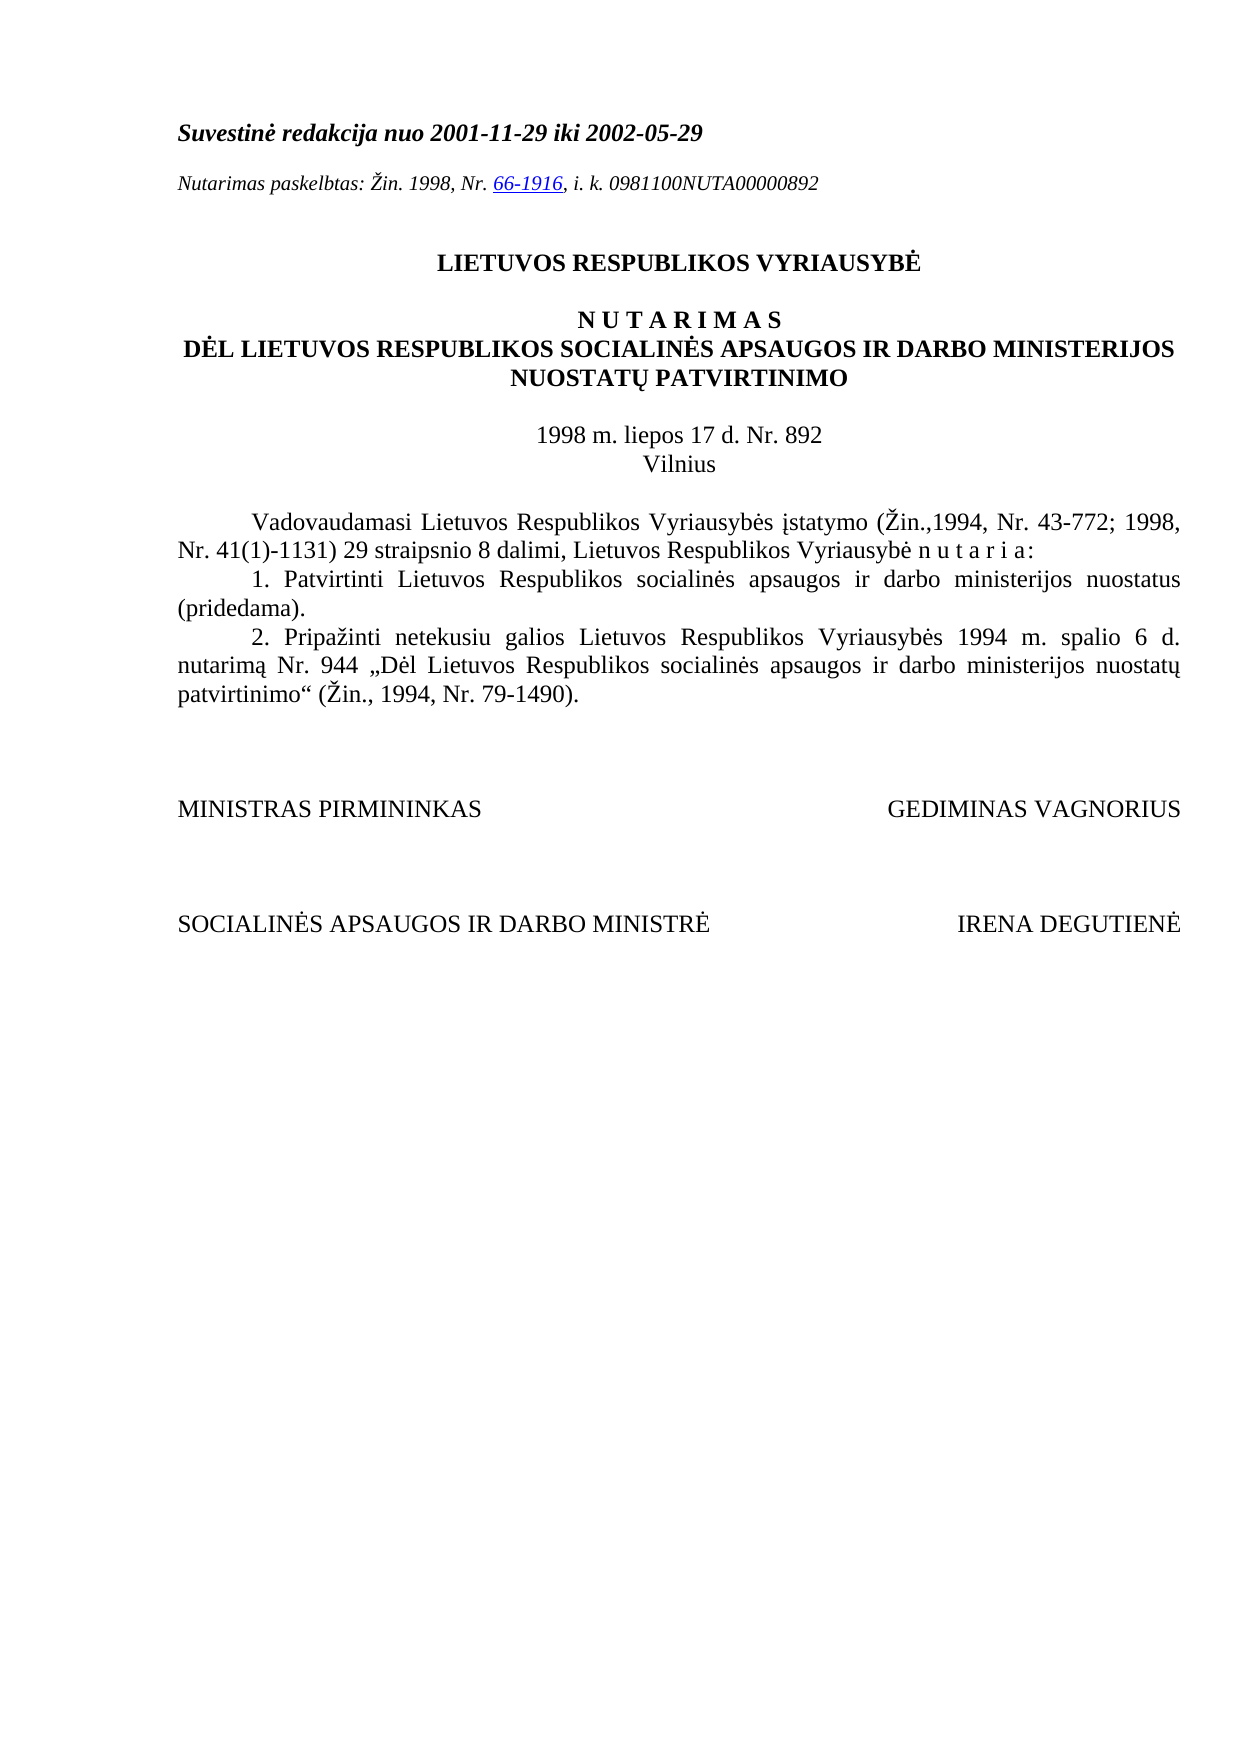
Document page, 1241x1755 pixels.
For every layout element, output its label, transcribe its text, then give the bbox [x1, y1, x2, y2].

text N U T A R I M A S [177, 305, 1181, 334]
text Ministras Pirmininkas Gediminas Vagnorius [177, 794, 1181, 823]
text 2. Pripažinti netekusiu galios Lietuvos Respublikos Vyriausybės 1994 m. spalio 6 d. nutarimą Nr. 944 „Dėl Lietuvos Respublikos socialinės apsaugos ir darbo ministerijos nuostatų patvirtinimo“ (Žin., 1994, Nr. 79-1490). [177, 622, 1181, 708]
text 1998 m. liepos 17 d. Nr. 892 [177, 420, 1181, 449]
text 1. Patvirtinti Lietuvos Respublikos socialinės apsaugos ir darbo ministerijos nuostatus (pridedama). [177, 564, 1181, 622]
text Socialinės apsaugos ir darbo ministrė Irena Degutienė [177, 909, 1181, 938]
text LIETUVOS RESPUBLIKOS VYRIAUSYBĖ [177, 248, 1181, 277]
text Nutarimas paskelbtas: Žin. 1998, Nr. 66-1916, i. k. 0981100NUTA00000892 [177, 171, 1181, 195]
text Vilnius [177, 449, 1181, 478]
text Suvestinė redakcija nuo 2001-11-29 iki 2002-05-29 [177, 118, 1181, 147]
text Vadovaudamasi Lietuvos Respublikos Vyriausybės įstatymo (Žin.,1994, Nr. 43-772; 1998, Nr. 41(1)-1131) 29 straipsnio 8 dalimi, Lietuvos Respublikos Vyriausybė nutaria: [177, 507, 1181, 564]
text DĖL LIETUVOS RESPUBLIKOS SOCIALINĖS APSAUGOS IR DARBO MINISTERIJOS NUOSTATŲ PATVIRTINIMO [177, 334, 1181, 392]
